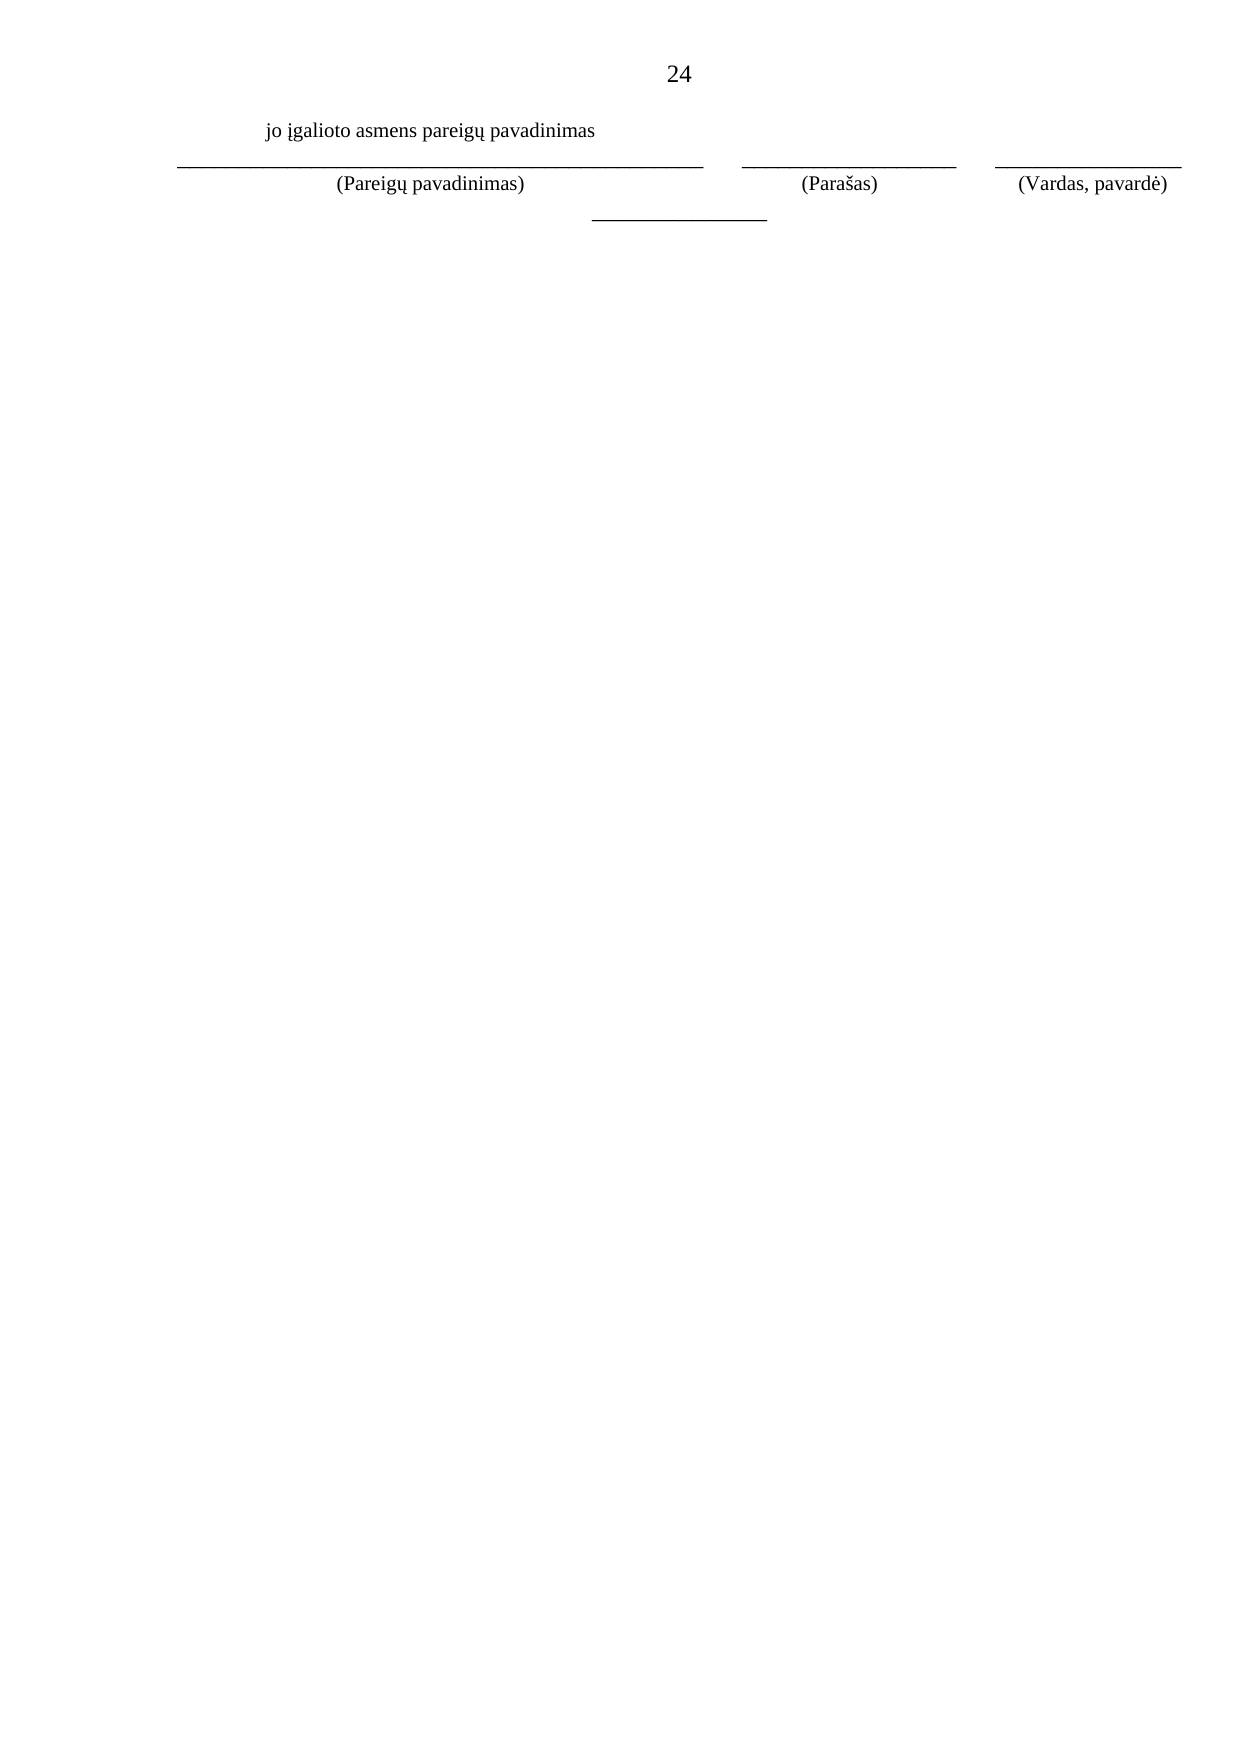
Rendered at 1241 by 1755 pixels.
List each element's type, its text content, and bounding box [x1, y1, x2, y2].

text ______________ [177, 195, 1181, 224]
text jo įgalioto asmens pareigų pavadinimas [177, 118, 1181, 142]
text (Pareigų pavadinimas) (Parašas) (Vardas, pavardė) [177, 171, 1181, 195]
